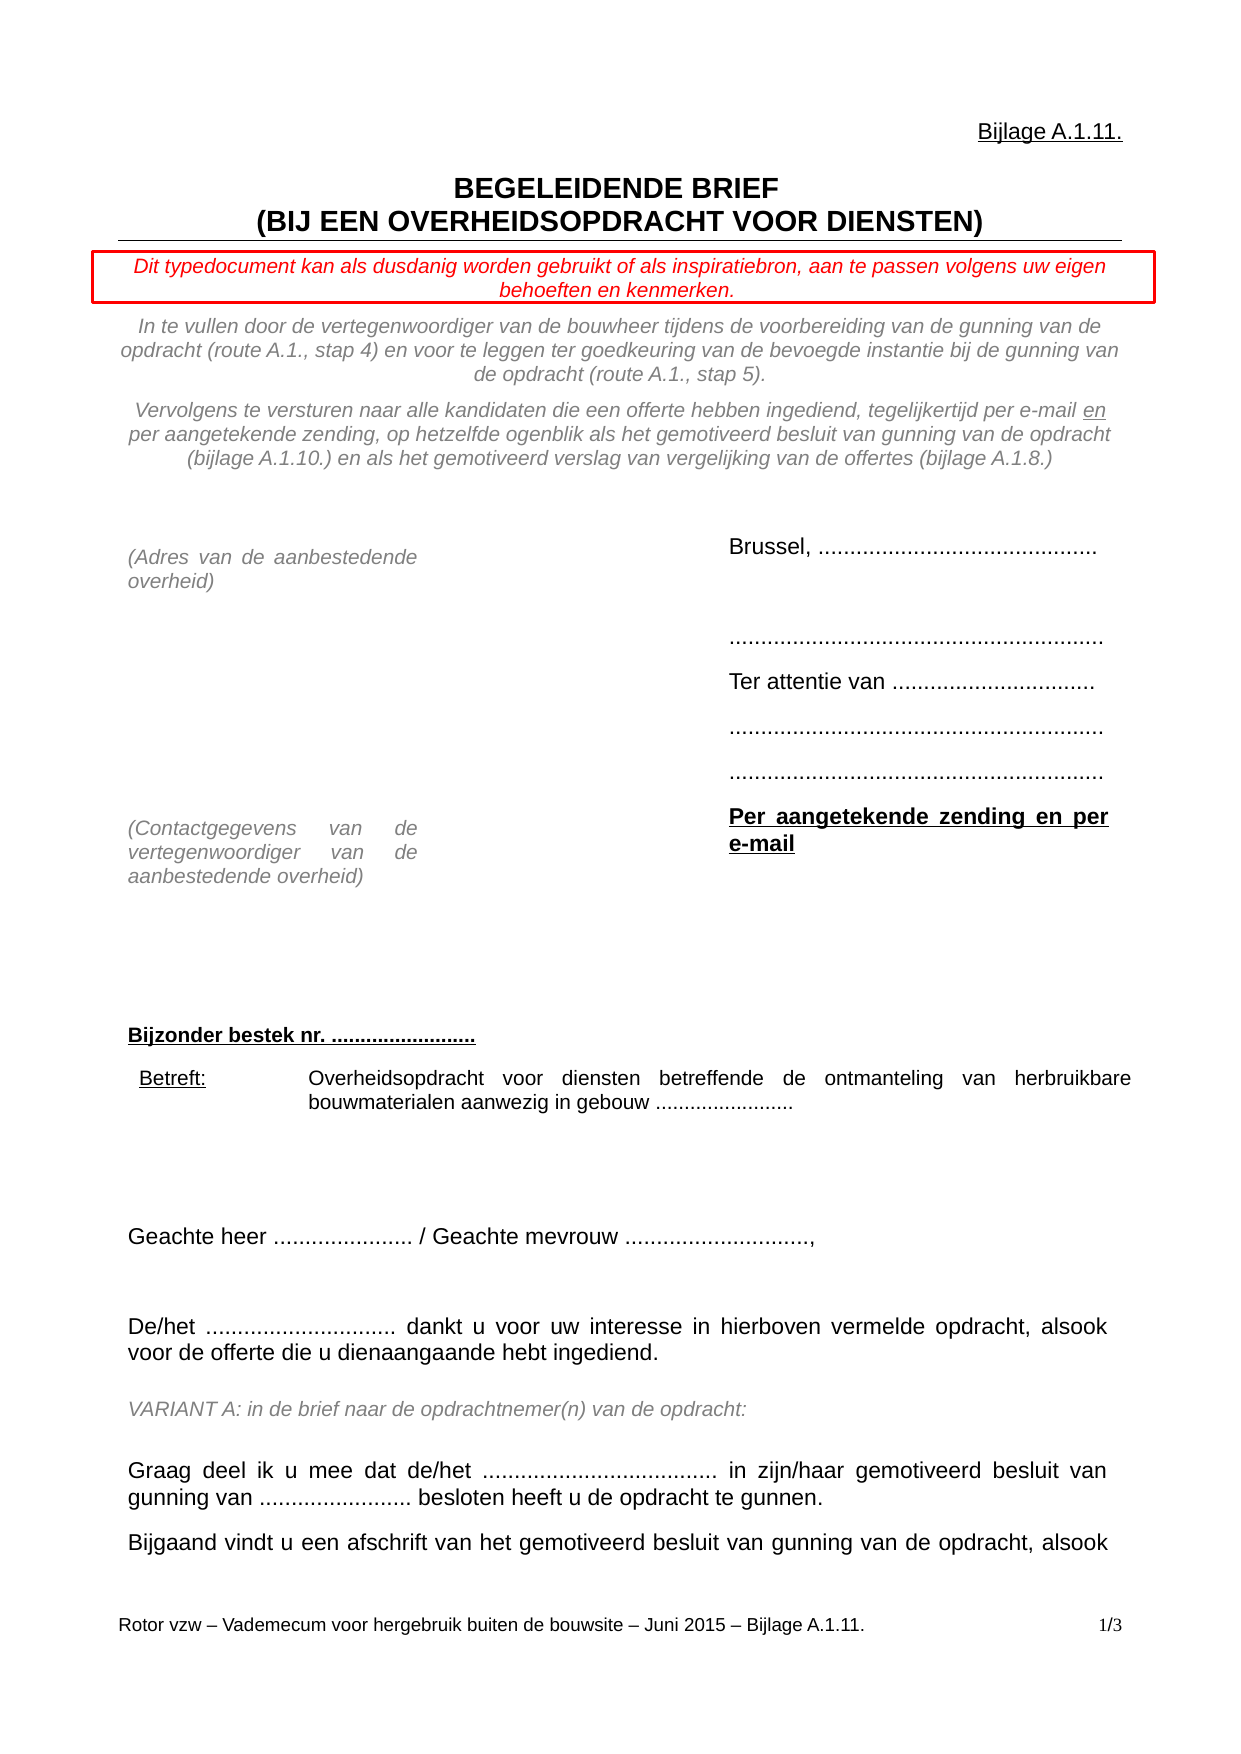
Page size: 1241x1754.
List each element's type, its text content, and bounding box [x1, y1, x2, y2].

text Vervolgens te versturen naar alle kandidaten die een offerte hebben ingediend, tegelijkertijd per e-mail en per aangetekende zending, op hetzelfde ogenblik als het gemotiveerd besluit van gunning van de opdracht (bijlage A.1.10.) en als het gemotiveerd verslag van vergelijking van de offertes (bijlage A.1.8.) [118, 398, 1122, 470]
table_cell [429, 803, 717, 1023]
text In te vullen door de vertegenwoordiger van de bouwheer tijdens de voorbereiding van de gunning van de opdracht (route A.1., stap 4) en voor te leggen ter goedkeuring van de bevoegde instantie bij de gunning van de opdracht (route A.1., stap 5). [118, 314, 1122, 386]
table_cell (Contactgegevens van de vertegenwoordiger van de aanbestedende overheid) [116, 803, 429, 1023]
table_cell Per aangetekende zending en per e-mail [717, 803, 1120, 1023]
table_header Brussel, ............................................ ........................................................... Ter attentie van ................................ ........................................................... ........................................................... [717, 533, 1120, 803]
table_header [429, 533, 717, 803]
text Bijlage A.1.11. [118, 118, 1122, 144]
table_cell Bijzonder bestek nr. ......................... Geachte heer ...................... / Geachte mevrouw ............................., De/het .............................. dankt u voor uw interesse in hierboven vermelde opdracht, alsook voor de offerte die u dienaangaande hebt ingediend. VARIANT A: in de brief naar de opdrachtnemer(n) van de opdracht: Graag deel ik u mee dat de/het ..................................... in zijn/haar gemotiveerd besluit van gunning van ........................ besloten heeft u de opdracht te gunnen. Bijgaand vindt u een afschrift van het gemotiveerd besluit van gunning van de opdracht, alsook van het gemotiveerd verslag van vergelijking van de offertes. De demontageperiode loopt van ................. tot ........................... Graag ontvangen wij van u, met een gewone brief of per e-mail, uiterlijk tien (10) kalenderdagen na briefdatum, hetzij tegen uiterlijk ............. een afschrift van de verzekering beroepsaansprakelijkheid waarop gedoeld in artikel 7.7. van het BB. VARIANT B: in de brief naar de inschrijvers wiens offerte niet werd geselecteerd: In zijn/haar gemotiveerd besluit van gunning van ........................ heeft de/het ....................... besloten de opdracht te gunnen aan ................................ . Bijgaand vindt u een afschrift van het gemotiveerd besluit van gunning van de opdracht, alsook van het gemotiveerd verslag van vergelijking van de offertes, met daarin een toelichting bij de redenen voor deze beslissing. Ik hoop dat we in de toekomst met u mogen samenwerken aan een andere opdracht die wordt georganiseerd door de/het ................. IN ALLE GEVALLEN (VARIANTEN A en B) : Overeenkomstig artikelen 8,14 tot 16 en 31 van de wet van 17 juni 2013 betreffende de motivering, de informatie en de rechtsmiddelen inzake overheidsopdrachten en bepaalde opdrachten voor werken, leveringen en diensten, kunt u het gemotiveerd besluit voor gunning van de opdracht betwisten. U hoort dan volgende zaken in te dienen: (als de aanbestedende overheid een administratieve instantie is in de zin van artikel 14 van de gecoördineerde wetten op de Raad van State) (a) binnen een termijn van vijftien (15) kalenderdagen die van start gaat op de dag na deze kennisgeving, een vordering tot schorsing bij uiterst dringende noodzakelijkheid bij de Raad van State; (b) binnen zestig (60) kalenderdagen vanaf de dag na deze kennisgeving een beroep tot nietigverklaring bij de Raad van State. Voor meer informatie omtrent de manier van indienen van een verzoekschrift bij de Raad van State kunt u terecht op: http://www.raadvst-consetat.be/?page=proc_adm&lang=fr / http://www.raadvst-consetat.be/?page=proc_adm&lang=nl. Indien u overeenkomstig paragraaf (a) een vordering tot schorsing bij uiterst dringende noodzakelijkheid indient, gelieve dan de/het ........................ hiervan onmiddellijk op de hoogte te brengen per fax (.........................), per e-mail of op een andere elektronische manier. OF (als de aanbestedende overheid geen administratieve instantie is in de zin van artikel 14 van de gecoördineerde wetten op de Raad van State) (a) binnen een termijn van vijftien (15) kalenderdagen die van start gaat op de dag na deze kennisgeving, een kort geding bij de voorzitter van de rechtbank van eerste aanleg van Brussel; en/of (b) binnen zestig (60) kalenderdagen vanaf de dag na deze kennisgeving een beroep tot nietigverklaring bij de rechtbank van eerste aanleg van Brussel. Indien u overeenkomstig paragraaf (a) een kort geding aanspant, gelieve dan de/het ........................ hiervan onmiddellijk op de hoogte te brengen per fax (.........................), per e-mail of op een andere elektronische manier. IN ALLE GEVALLEN Bezorg ons gerust uw opmerkingen over de organisatie van de opdracht die in de toekomst nuttig zouden kunnen blijken bij het organiseren van een opdracht van de/het ........................ Met dank bij voorbaat, Hoogachtend, Voor de/het ..................., (handtekening, naam en hoedanigheid van de ondertekenaar) Bijlagen (2) Gemotiveerd besluit van gunning van de opdracht van ................. Gemotiveerd verslag van vergelijking van de offertes van ................ [116, 1023, 1120, 1555]
table_header Overheidsopdracht voor diensten betreffende de ontmanteling van herbruikbare bouwmaterialen aanwezig in gebouw ........................ [297, 1066, 1120, 1132]
table_header Betreft: [128, 1066, 297, 1132]
text Begeleidende brief [118, 171, 1122, 204]
table_header (Adres van de aanbestedende overheid) [116, 533, 429, 803]
text (bij een overheidsopdracht voor diensten) [118, 204, 1122, 240]
text Dit typedocument kan als dusdanig worden gebruikt of als inspiratiebron, aan te passen volgens uw eigen behoeften en kenmerken. [118, 253, 1122, 301]
